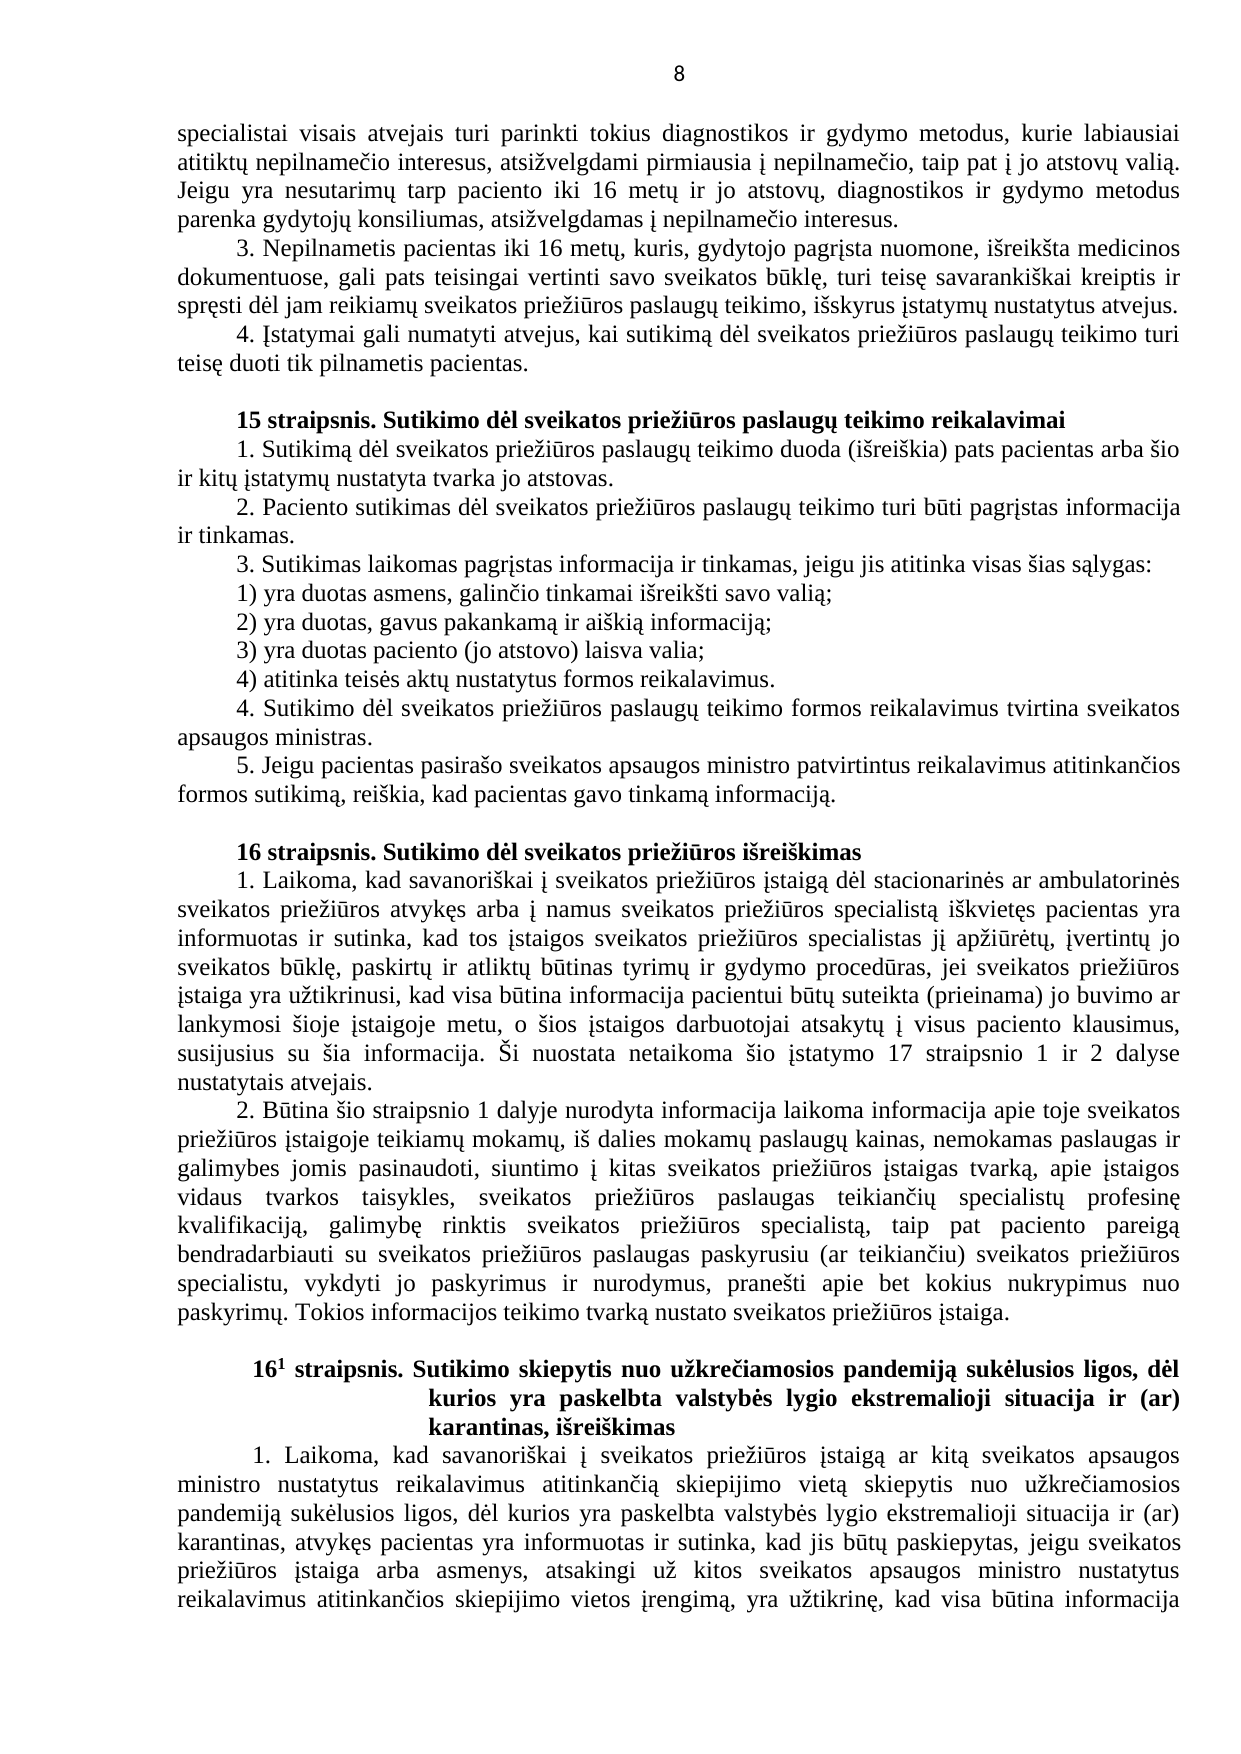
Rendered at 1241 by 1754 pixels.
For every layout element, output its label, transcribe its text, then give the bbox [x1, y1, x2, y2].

text 161 straipsnis. Sutikimo skiepytis nuo užkrečiamosios pandemiją sukėlusios ligos, dėl kurios yra paskelbta valstybės lygio ekstremalioji situacija ir (ar) karantinas, išreiškimas [252, 1354, 1181, 1441]
text 5. Jeigu pacientas pasirašo sveikatos apsaugos ministro patvirtintus reikalavimus atitinkančios formos sutikimą, reiškia, kad pacientas gavo tinkamą informaciją. [177, 751, 1181, 808]
text 4) atitinka teisės aktų nustatytus formos reikalavimus. [177, 664, 1181, 693]
text 3) yra duotas paciento (jo atstovo) laisva valia; [177, 636, 1181, 664]
text 2. Būtina šio straipsnio 1 dalyje nurodyta informacija laikoma informacija apie toje sveikatos priežiūros įstaigoje teikiamų mokamų, iš dalies mokamų paslaugų kainas, nemokamas paslaugas ir galimybes jomis pasinaudoti, siuntimo į kitas sveikatos priežiūros įstaigas tvarką, apie įstaigos vidaus tvarkos taisykles, sveikatos priežiūros paslaugas teikiančių specialistų profesinę kvalifikaciją, galimybę rinktis sveikatos priežiūros specialistą, taip pat paciento pareigą bendradarbiauti su sveikatos priežiūros paslaugas paskyrusiu (ar teikiančiu) sveikatos priežiūros specialistu, vykdyti jo paskyrimus ir nurodymus, pranešti apie bet kokius nukrypimus nuo paskyrimų. Tokios informacijos teikimo tvarką nustato sveikatos priežiūros įstaiga. [177, 1096, 1181, 1326]
text 2) yra duotas, gavus pakankamą ir aiškią informaciją; [177, 607, 1181, 636]
text 4. Sutikimo dėl sveikatos priežiūros paslaugų teikimo formos reikalavimus tvirtina sveikatos apsaugos ministras. [177, 693, 1181, 751]
text 3. Sutikimas laikomas pagrįstas informacija ir tinkamas, jeigu jis atitinka visas šias sąlygas: [177, 549, 1181, 578]
text 1. Sutikimą dėl sveikatos priežiūros paslaugų teikimo duoda (išreiškia) pats pacientas arba šio ir kitų įstatymų nustatyta tvarka jo atstovas. [177, 434, 1181, 492]
text 16 straipsnis. Sutikimo dėl sveikatos priežiūros išreiškimas [177, 837, 1181, 866]
text 1) yra duotas asmens, galinčio tinkamai išreikšti savo valią; [177, 578, 1181, 607]
text 1. Laikoma, kad savanoriškai į sveikatos priežiūros įstaigą dėl stacionarinės ar ambulatorinės sveikatos priežiūros atvykęs arba į namus sveikatos priežiūros specialistą iškvietęs pacientas yra informuotas ir sutinka, kad tos įstaigos sveikatos priežiūros specialistas jį apžiūrėtų, įvertintų jo sveikatos būklę, paskirtų ir atliktų būtinas tyrimų ir gydymo procedūras, jei sveikatos priežiūros įstaiga yra užtikrinusi, kad visa būtina informacija pacientui būtų suteikta (prieinama) jo buvimo ar lankymosi šioje įstaigoje metu, o šios įstaigos darbuotojai atsakytų į visus paciento klausimus, susijusius su šia informacija. Ši nuostata netaikoma šio įstatymo 17 straipsnio 1 ir 2 dalyse nustatytais atvejais. [177, 866, 1181, 1096]
text 2. Paciento sutikimas dėl sveikatos priežiūros paslaugų teikimo turi būti pagrįstas informacija ir tinkamas. [177, 492, 1181, 549]
text 3. Nepilnametis pacientas iki 16 metų, kuris, gydytojo pagrįsta nuomone, išreikšta medicinos dokumentuose, gali pats teisingai vertinti savo sveikatos būklę, turi teisę savarankiškai kreiptis ir spręsti dėl jam reikiamų sveikatos priežiūros paslaugų teikimo, išskyrus įstatymų nustatytus atvejus. [177, 233, 1181, 319]
text 4. Įstatymai gali numatyti atvejus, kai sutikimą dėl sveikatos priežiūros paslaugų teikimo turi teisę duoti tik pilnametis pacientas. [177, 319, 1181, 377]
text 1. Laikoma, kad savanoriškai į sveikatos priežiūros įstaigą ar kitą sveikatos apsaugos ministro nustatytus reikalavimus atitinkančią skiepijimo vietą skiepytis nuo užkrečiamosios pandemiją sukėlusios ligos, dėl kurios yra paskelbta valstybės lygio ekstremalioji situacija ir (ar) karantinas, atvykęs pacientas yra informuotas ir sutinka, kad jis būtų paskiepytas, jeigu sveikatos priežiūros įstaiga arba asmenys, atsakingi už kitos sveikatos apsaugos ministro nustatytus reikalavimus atitinkančios skiepijimo vietos įrengimą, yra užtikrinę, kad visa būtina informacija [177, 1441, 1181, 1613]
text 15 straipsnis. Sutikimo dėl sveikatos priežiūros paslaugų teikimo reikalavimai [177, 406, 1181, 434]
text specialistai visais atvejais turi parinkti tokius diagnostikos ir gydymo metodus, kurie labiausiai atitiktų nepilnamečio interesus, atsižvelgdami pirmiausia į nepilnamečio, taip pat į jo atstovų valią. Jeigu yra nesutarimų tarp paciento iki 16 metų ir jo atstovų, diagnostikos ir gydymo metodus parenka gydytojų konsiliumas, atsižvelgdamas į nepilnamečio interesus. [177, 118, 1181, 233]
